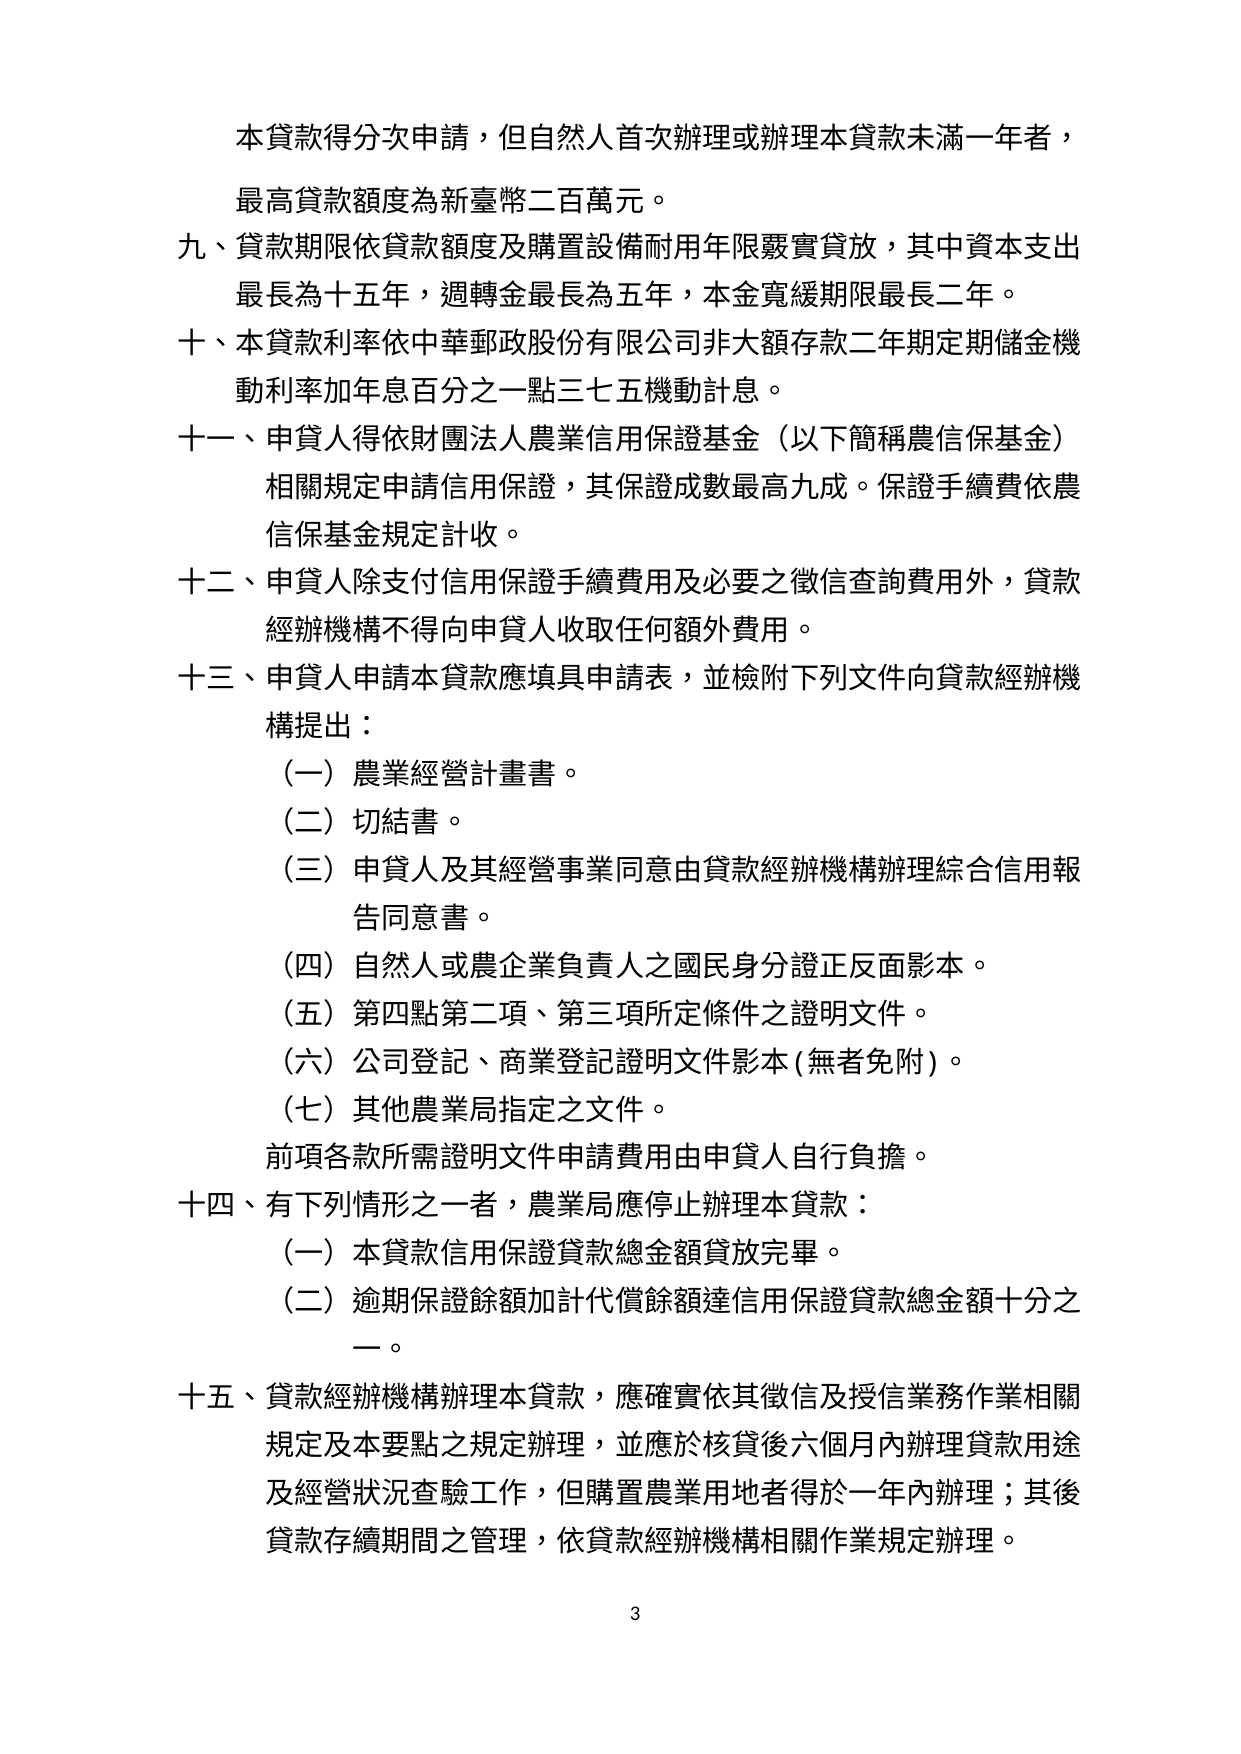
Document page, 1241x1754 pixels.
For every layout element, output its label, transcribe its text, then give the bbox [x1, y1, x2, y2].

text （四）自然人或農企業負責人之國民身分證正反面影本。 [177, 938, 1092, 986]
text 本貸款得分次申請，但自然人首次辦理或辦理本貸款未滿一年者，最高貸款額度為新臺幣二百萬元。 [177, 94, 1092, 219]
text （三）申貸人及其經營事業同意由貸款經辦機構辦理綜合信用報告同意書。 [177, 842, 1092, 938]
text （二）逾期保證餘額加計代償餘額達信用保證貸款總金額十分之一。 [177, 1273, 1092, 1369]
text （七）其他農業局指定之文件。 [177, 1082, 1092, 1129]
text 十四、有下列情形之一者，農業局應停止辦理本貸款： [177, 1177, 1092, 1225]
text 十、本貸款利率依中華郵政股份有限公司非大額存款二年期定期儲金機動利率加年息百分之一點三七五機動計息。 [177, 315, 1092, 411]
text 九、貸款期限依貸款額度及購置設備耐用年限覈實貸放，其中資本支出最長為十五年，週轉金最長為五年，本金寬緩期限最長二年。 [177, 219, 1092, 315]
text 十一、申貸人得依財團法人農業信用保證基金（以下簡稱農信保基金）相關規定申請信用保證，其保證成數最高九成。保證手續費依農信保基金規定計收。 [177, 411, 1092, 554]
text （一）本貸款信用保證貸款總金額貸放完畢。 [177, 1225, 1092, 1273]
text （六）公司登記、商業登記證明文件影本(無者免附)。 [177, 1034, 1092, 1082]
text （一）農業經營計畫書。 [177, 746, 1092, 794]
text 前項各款所需證明文件申請費用由申貸人自行負擔。 [177, 1129, 1092, 1177]
text 十三、申貸人申請本貸款應填具申請表，並檢附下列文件向貸款經辦機構提出： [177, 650, 1092, 746]
text 十二、申貸人除支付信用保證手續費用及必要之徵信查詢費用外，貸款經辦機構不得向申貸人收取任何額外費用。 [177, 554, 1092, 650]
text （五）第四點第二項、第三項所定條件之證明文件。 [177, 986, 1092, 1034]
text （二）切結書。 [177, 794, 1092, 842]
text 十五、貸款經辦機構辦理本貸款，應確實依其徵信及授信業務作業相關規定及本要點之規定辦理，並應於核貸後六個月內辦理貸款用途及經營狀況查驗工作，但購置農業用地者得於一年內辦理；其後貸款存續期間之管理，依貸款經辦機構相關作業規定辦理。 [177, 1369, 1092, 1561]
